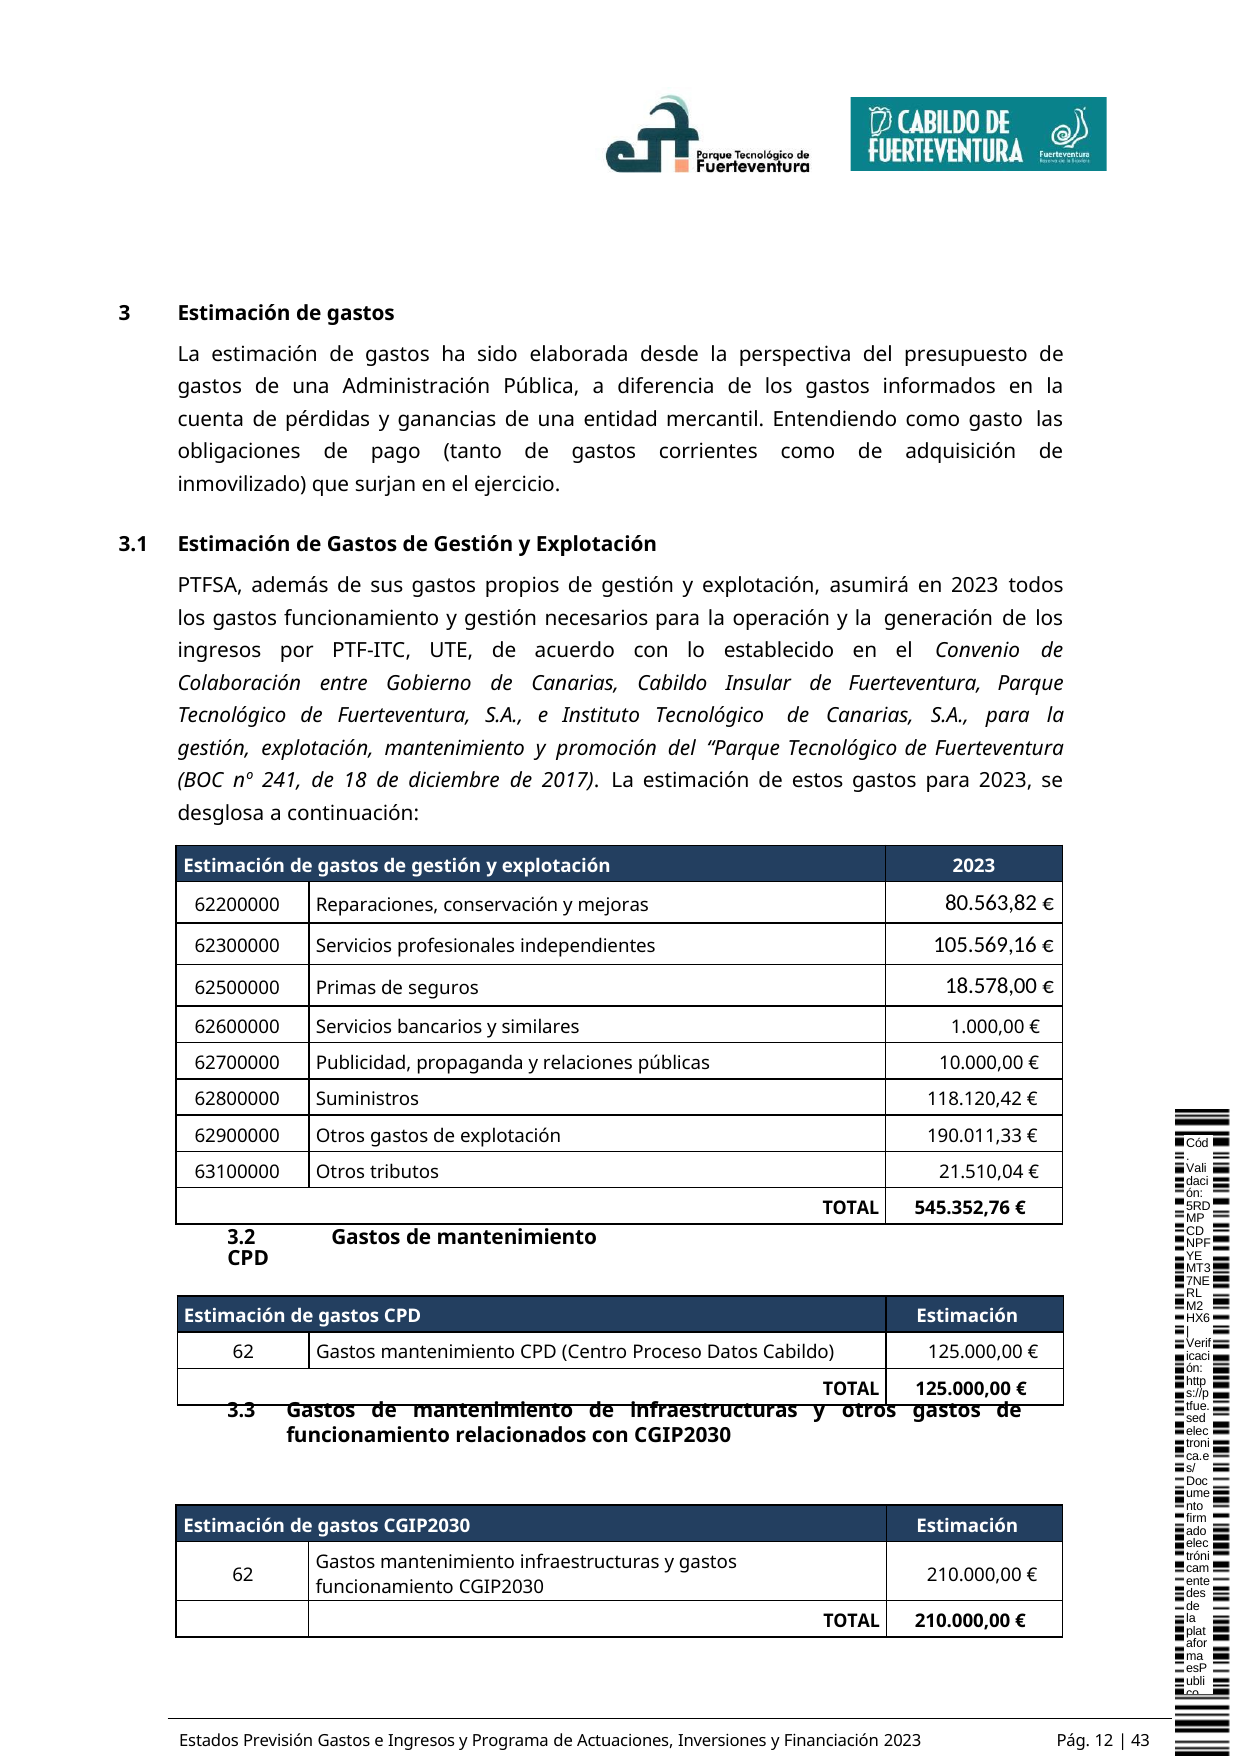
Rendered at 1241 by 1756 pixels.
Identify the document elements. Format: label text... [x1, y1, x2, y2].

table_cell 62 [177, 1542, 308, 1599]
table_cell 125.000,00 € [887, 1333, 1063, 1367]
table_cell TOTAL [309, 1601, 886, 1636]
table_cell Publicidad, propaganda y relaciones públicas [310, 1043, 885, 1078]
table_cell 62300000 [177, 924, 308, 964]
table_cell Gastos mantenimiento infraestructuras y gastos funcionamiento CGIP2030 [309, 1542, 886, 1599]
table_cell 210.000,00 € [887, 1601, 1062, 1636]
table_cell 118.120,42 € [886, 1080, 1062, 1114]
table_cell 62700000 [177, 1043, 308, 1078]
table_cell 21.510,04 € [886, 1152, 1062, 1187]
table_cell 105.569,16 € [886, 924, 1062, 964]
list Estimación de Gastos de Gestión y Explotación [118, 529, 1195, 558]
table_header Estimación [887, 1506, 1062, 1541]
table_cell 80.563,82 € [886, 882, 1062, 922]
list Estimación de gastos [118, 298, 1195, 326]
table_cell Otros tributos [310, 1152, 885, 1187]
table_cell 63100000 [177, 1152, 308, 1187]
table_cell 62200000 [177, 882, 308, 922]
table_cell 62800000 [177, 1080, 308, 1114]
table_cell Otros gastos de explotación [310, 1116, 885, 1151]
table_cell Reparaciones, conservación y mejoras [310, 882, 885, 922]
table_cell TOTAL [178, 1369, 885, 1404]
table_cell 62500000 [177, 965, 308, 1005]
table_cell Servicios profesionales independientes [310, 924, 885, 964]
table_cell 62 [178, 1333, 308, 1367]
table_cell 62600000 [177, 1007, 308, 1042]
table_cell Gastos mantenimiento CPD (Centro Proceso Datos Cabildo) [310, 1333, 885, 1367]
table_header 2023 [886, 846, 1062, 881]
table_cell 190.011,33 € [886, 1116, 1062, 1151]
table_cell Primas de seguros [310, 965, 885, 1005]
table_cell 210.000,00 € [887, 1542, 1062, 1599]
table_cell 545.352,76 € [886, 1188, 1062, 1223]
table_cell 125.000,00 € [887, 1369, 1063, 1404]
table_cell Servicios bancarios y similares [310, 1007, 885, 1042]
table_cell Suministros [310, 1080, 885, 1114]
text PTFSA, además de sus gastos propios de gestión y explotación, asumirá en 2023 todos los gastos funcionamiento y gestión necesarios para la operación y la generación de los ingresos por PTF-ITC, UTE, de acuerdo con lo establecido en el Convenio de Colaboración entre Gobierno de Canarias, Cabildo Insular de Fuerteventura, Parque Tecnológico de Fuerteventura, S.A., e Instituto Tecnológico de Canarias, S.A., para la gestión, explotación, mantenimiento y promoción del “Parque Tecnológico de Fuerteventura (BOC nº 241, de 18 de diciembre de 2017). La estimación de estos gastos para 2023, se desglosa a continuación: [177, 570, 1064, 827]
text Cód. Validación: 5RDMPCDNPFYEMT37NERLM2HX6 | Verificación: https://ptfue.sedelectronica.es/ Documento firmado electrónicamente desde la plataforma esPublico Gestiona | Página 12 de 43 [1186, 1138, 1211, 1694]
table_cell 10.000,00 € [886, 1043, 1062, 1078]
table_cell 62900000 [177, 1116, 308, 1151]
table_header Estimación de gastos CGIP2030 [177, 1506, 886, 1541]
table_cell [177, 1601, 308, 1636]
table_cell 18.578,00 € [886, 965, 1062, 1005]
table_header Estimación de gastos de gestión y explotación [177, 846, 885, 881]
table_header Estimación de gastos CPD [178, 1297, 885, 1331]
table_header Estimación [887, 1297, 1063, 1331]
table_cell TOTAL [177, 1188, 885, 1223]
text La estimación de gastos ha sido elaborada desde la perspectiva del presupuesto de gastos de una Administración Pública, a diferencia de los gastos informados en la cuenta de pérdidas y ganancias de una entidad mercantil. Entendiendo como gasto las obligaciones de pago (tanto de gastos corrientes como de adquisición de inmovilizado) que surjan en el ejercicio. [177, 339, 1063, 497]
table_cell 1.000,00 € [886, 1007, 1062, 1042]
